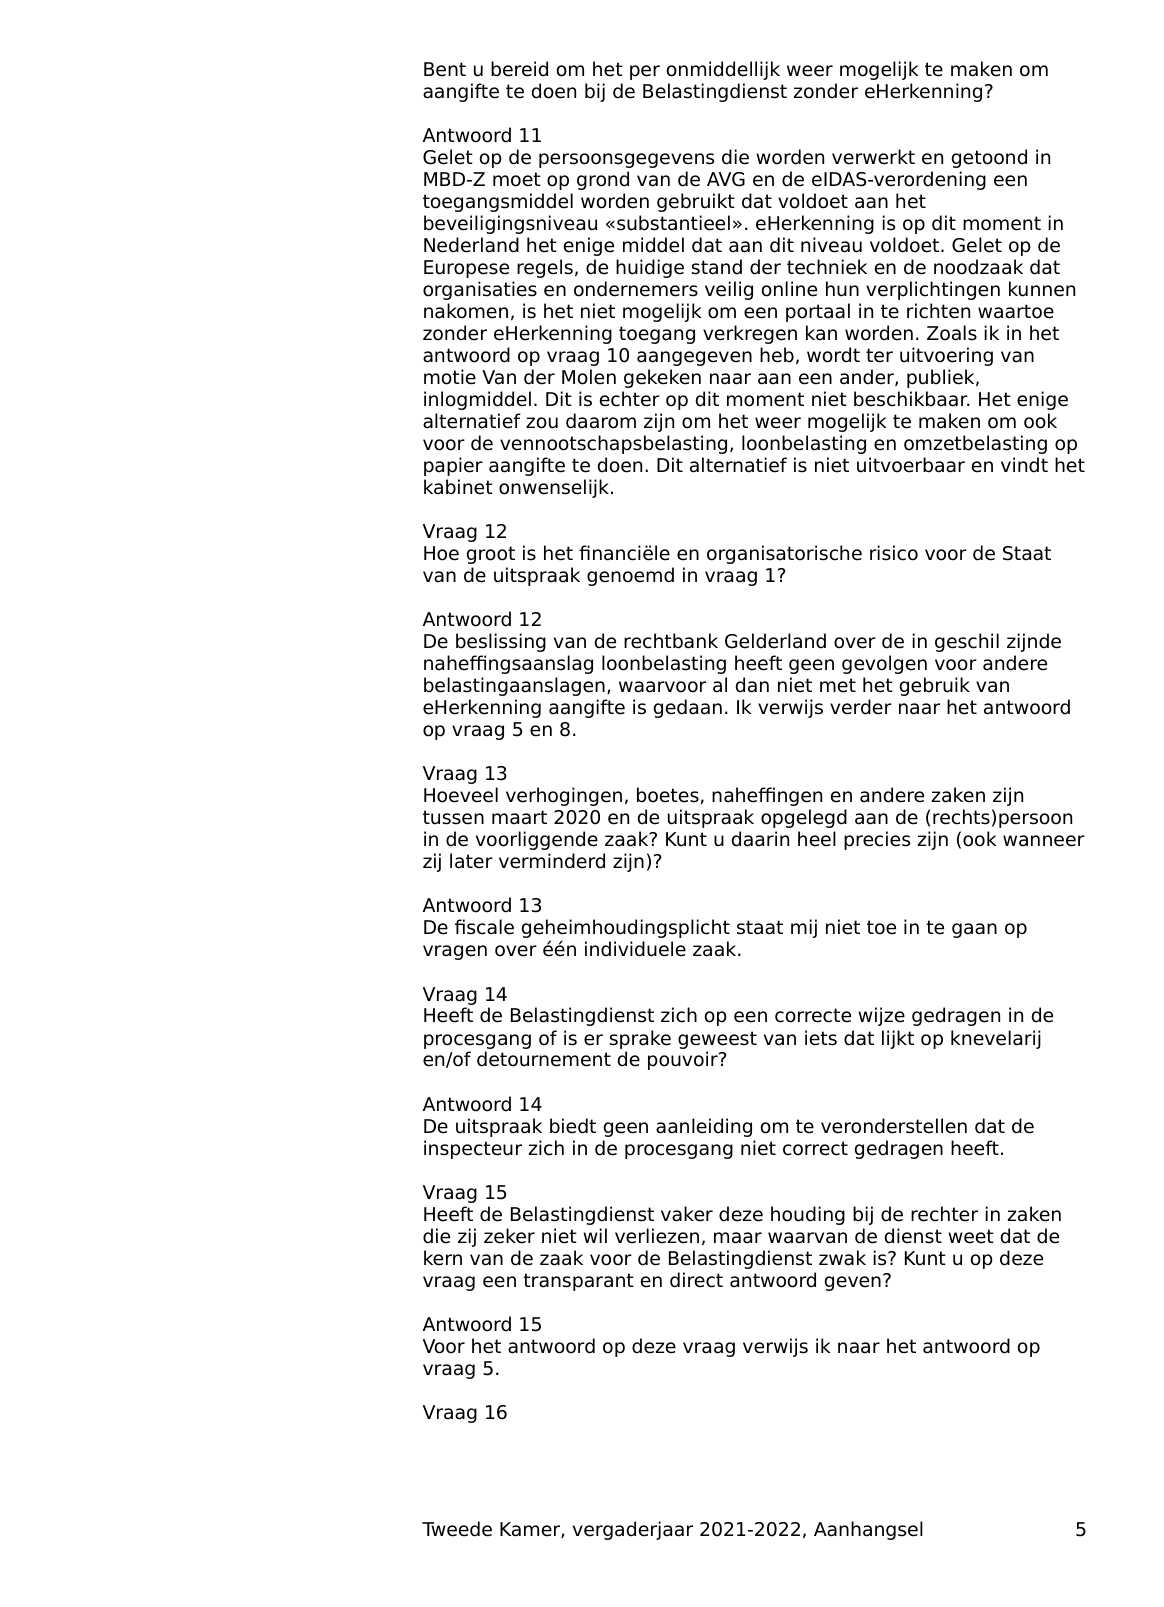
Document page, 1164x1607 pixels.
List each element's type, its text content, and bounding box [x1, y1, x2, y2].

text Vraag 16 [422, 1402, 1087, 1424]
text Hoe groot is het financiële en organisatorische risico voor de Staat van de uitspraak genoemd in vraag 1? [422, 543, 1087, 587]
text Antwoord 14 [422, 1093, 1087, 1116]
text Hoeveel verhogingen, boetes, naheffingen en andere zaken zijn tussen maart 2020 en de uitspraak opgelegd aan de (rechts)persoon in de voorliggende zaak? Kunt u daarin heel precies zijn (ook wanneer zij later verminderd zijn)? [422, 785, 1087, 873]
text De uitspraak biedt geen aanleiding om te veronderstellen dat de inspecteur zich in de procesgang niet correct gedragen heeft. [422, 1116, 1087, 1159]
text Heeft de Belastingdienst vaker deze houding bij de rechter in zaken die zij zeker niet wil verliezen, maar waarvan de dienst weet dat de kern van de zaak voor de Belastingdienst zwak is? Kunt u op deze vraag een transparant en direct antwoord geven? [422, 1204, 1087, 1292]
text Antwoord 11 [422, 125, 1087, 147]
text Heeft de Belastingdienst zich op een correcte wijze gedragen in de procesgang of is er sprake geweest van iets dat lijkt op knevelarij en/of detournement de pouvoir? [422, 1005, 1087, 1071]
text Voor het antwoord op deze vraag verwijs ik naar het antwoord op vraag 5. [422, 1336, 1087, 1380]
text Vraag 14 [422, 983, 1087, 1005]
text Vraag 13 [422, 763, 1087, 785]
text Gelet op de persoonsgegevens die worden verwerkt en getoond in MBD-Z moet op grond van de AVG en de eIDAS-verordening een toegangsmiddel worden gebruikt dat voldoet aan het beveiligingsniveau «substantieel». eHerkenning is op dit moment in Nederland het enige middel dat aan dit niveau voldoet. Gelet op de Europese regels, de huidige stand der techniek en de noodzaak dat organisaties en ondernemers veilig online hun verplichtingen kunnen nakomen, is het niet mogelijk om een portaal in te richten waartoe zonder eHerkenning toegang verkregen kan worden. Zoals ik in het antwoord op vraag 10 aangegeven heb, wordt ter uitvoering van motie Van der Molen gekeken naar aan een ander, publiek, inlogmiddel. Dit is echter op dit moment niet beschikbaar. Het enige alternatief zou daarom zijn om het weer mogelijk te maken om ook voor de vennootschapsbelasting, loonbelasting en omzetbelasting op papier aangifte te doen. Dit alternatief is niet uitvoerbaar en vindt het kabinet onwenselijk. [422, 147, 1087, 499]
text Bent u bereid om het per onmiddellijk weer mogelijk te maken om aangifte te doen bij de Belastingdienst zonder eHerkenning? [422, 59, 1087, 103]
text De fiscale geheimhoudingsplicht staat mij niet toe in te gaan op vragen over één individuele zaak. [422, 917, 1087, 961]
text De beslissing van de rechtbank Gelderland over de in geschil zijnde naheffingsaanslag loonbelasting heeft geen gevolgen voor andere belastingaanslagen, waarvoor al dan niet met het gebruik van eHerkenning aangifte is gedaan. Ik verwijs verder naar het antwoord op vraag 5 en 8. [422, 631, 1087, 741]
text Antwoord 15 [422, 1314, 1087, 1336]
text Vraag 12 [422, 521, 1087, 543]
text Vraag 15 [422, 1182, 1087, 1204]
text Antwoord 12 [422, 609, 1087, 631]
text Antwoord 13 [422, 895, 1087, 917]
